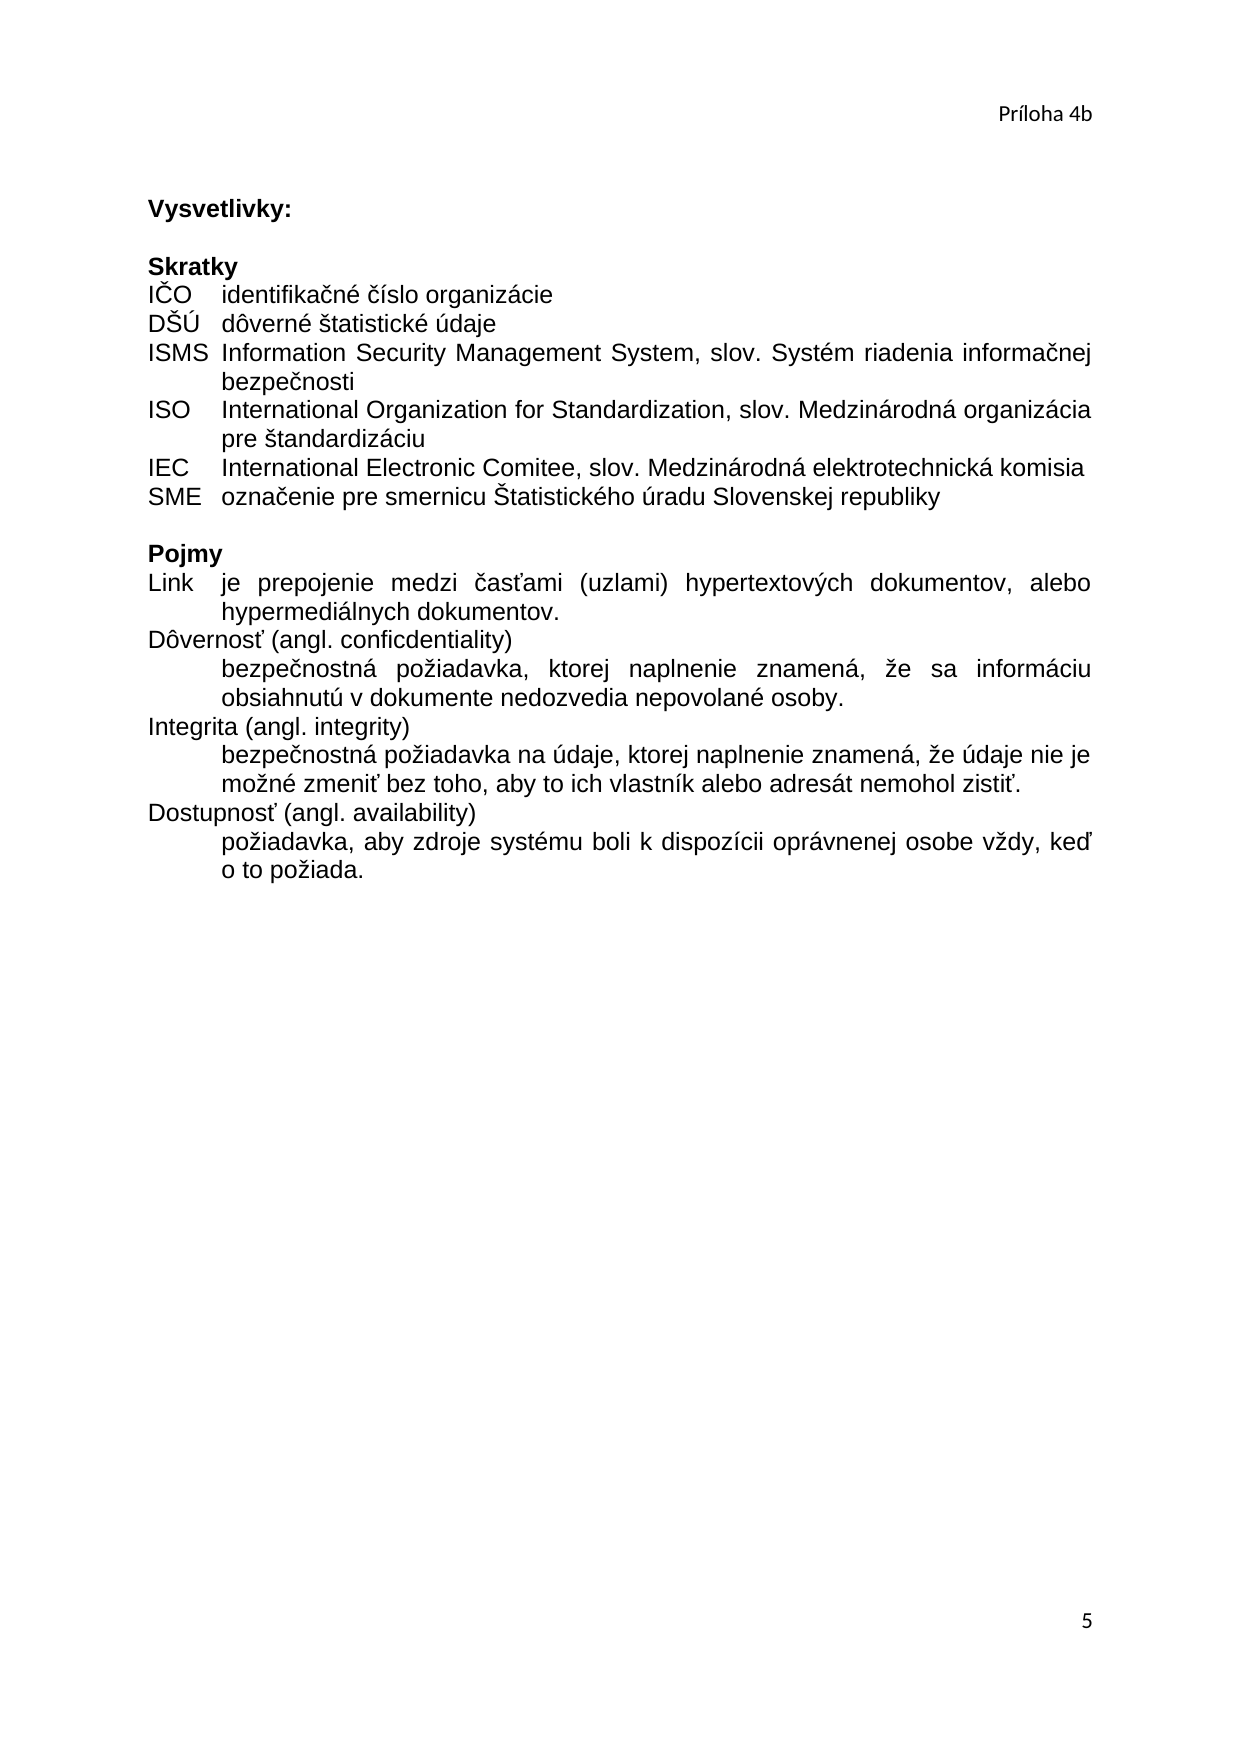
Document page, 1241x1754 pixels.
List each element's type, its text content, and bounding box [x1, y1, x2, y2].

text bezpečnostná požiadavka na údaje, ktorej naplnenie znamená, že údaje nie je možné zmeniť bez toho, aby to ich vlastník alebo adresát nemohol zistiť. [221, 741, 1092, 798]
text IEC International Electronic Comitee, slov. Medzinárodná elektrotechnická komisia [148, 453, 1092, 482]
text DŠÚ dôverné štatistické údaje [148, 309, 1092, 338]
text Pojmy [148, 539, 1092, 568]
text Skratky [148, 252, 1092, 281]
text SME označenie pre smernicu Štatistického úradu Slovenskej republiky [148, 482, 1092, 511]
text ISMS Information Security Management System, slov. Systém riadenia informačnej bezpečnosti [148, 338, 1092, 396]
text bezpečnostná požiadavka, ktorej naplnenie znamená, že sa informáciu obsiahnutú v dokumente nedozvedia nepovolané osoby. [221, 654, 1092, 712]
text ISO International Organization for Standardization, slov. Medzinárodná organizácia pre štandardizáciu [148, 396, 1092, 453]
text Link je prepojenie medzi časťami (uzlami) hypertextových dokumentov, alebo hypermediálnych dokumentov. [148, 568, 1092, 626]
text IČO identifikačné číslo organizácie [148, 281, 1092, 309]
text Dostupnosť (angl. availability) [148, 798, 1092, 827]
text Vysvetlivky: [148, 194, 1092, 223]
text Dôvernosť (angl. conficdentiality) [148, 626, 1092, 654]
text Integrita (angl. integrity) [148, 712, 1092, 741]
text požiadavka, aby zdroje systému boli k dispozícii oprávnenej osobe vždy, keď o to požiada. [221, 827, 1092, 884]
